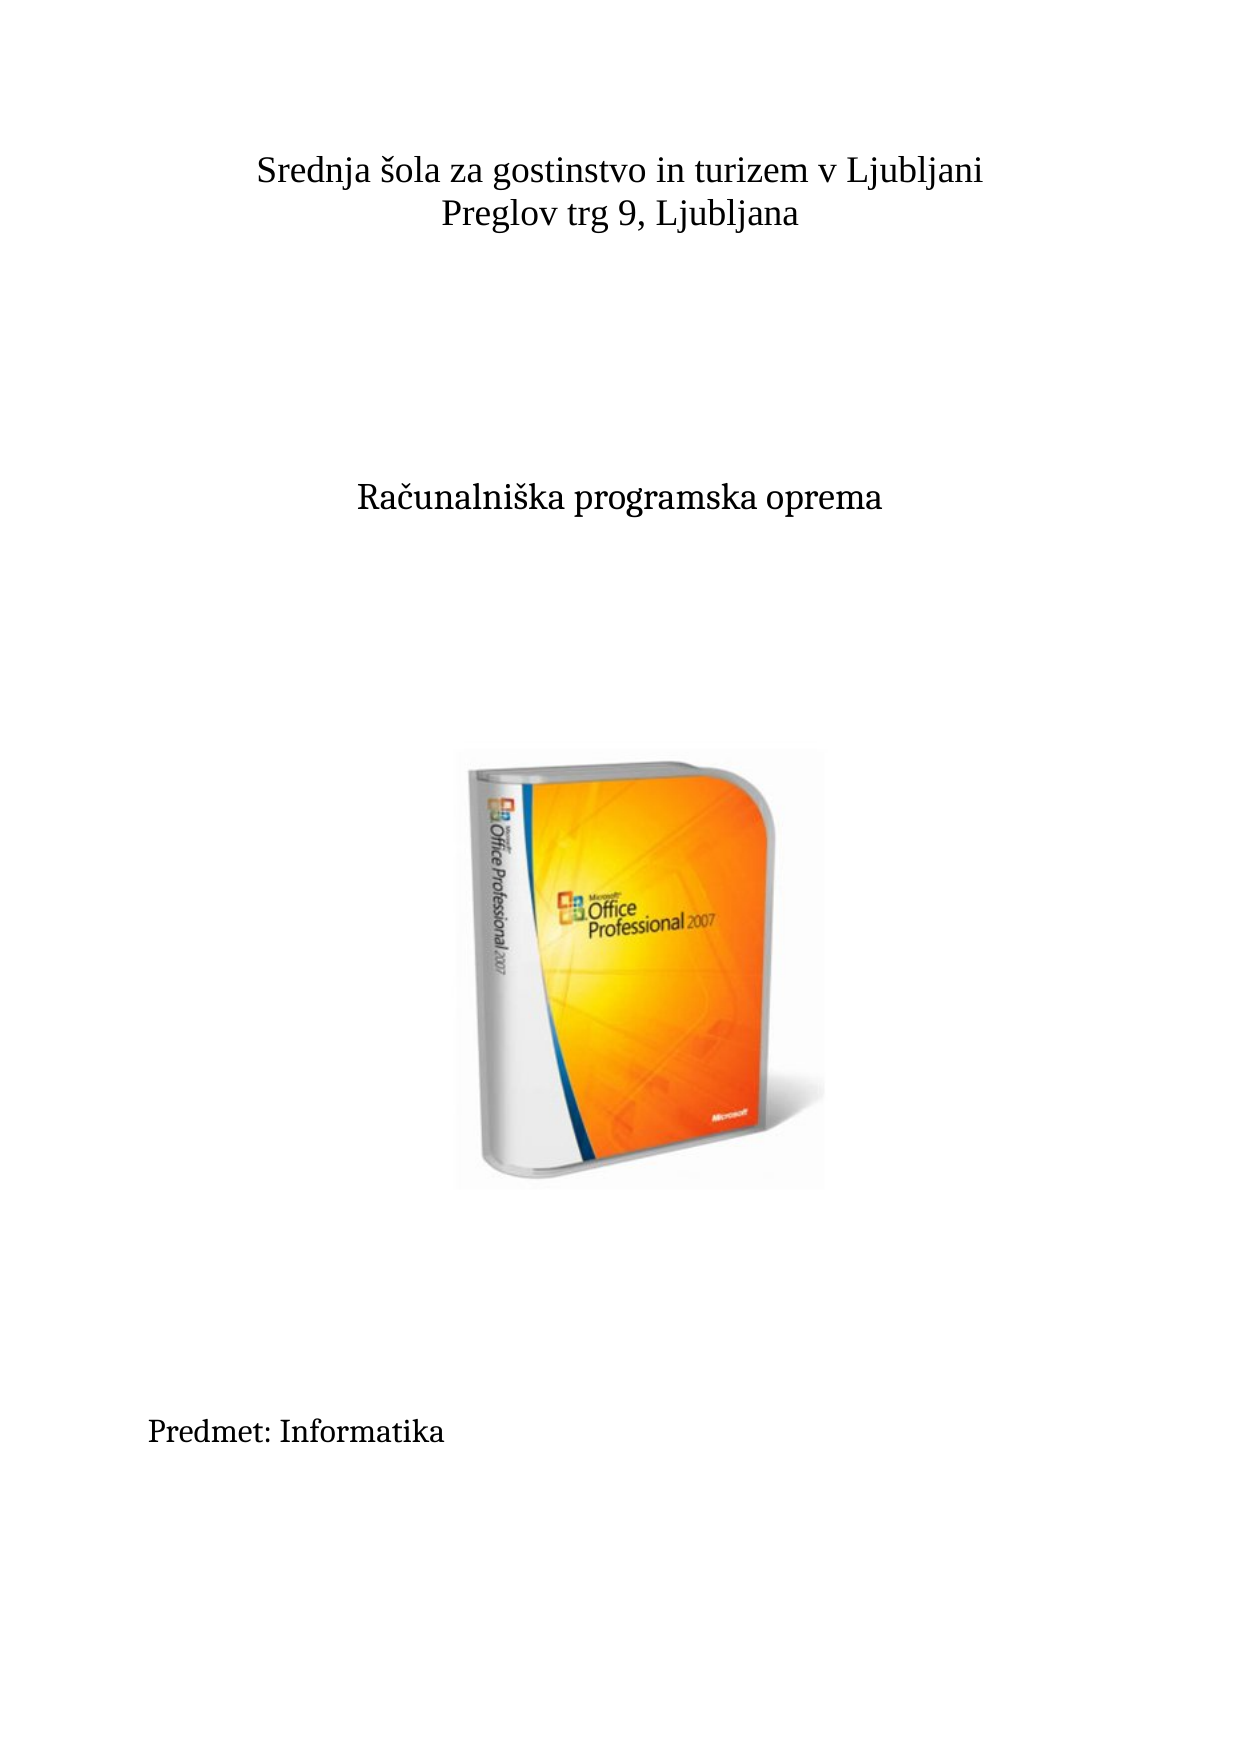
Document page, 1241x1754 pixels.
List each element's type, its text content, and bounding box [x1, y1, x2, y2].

picture [358, 699, 882, 1223]
text Predmet: Informatika [148, 1412, 1093, 1495]
text Srednja šola za gostinstvo in turizem v Ljubljani [148, 148, 1093, 191]
text Preglov trg 9, Ljubljana [148, 191, 1093, 310]
text Računalniška programska oprema [148, 476, 1093, 1387]
